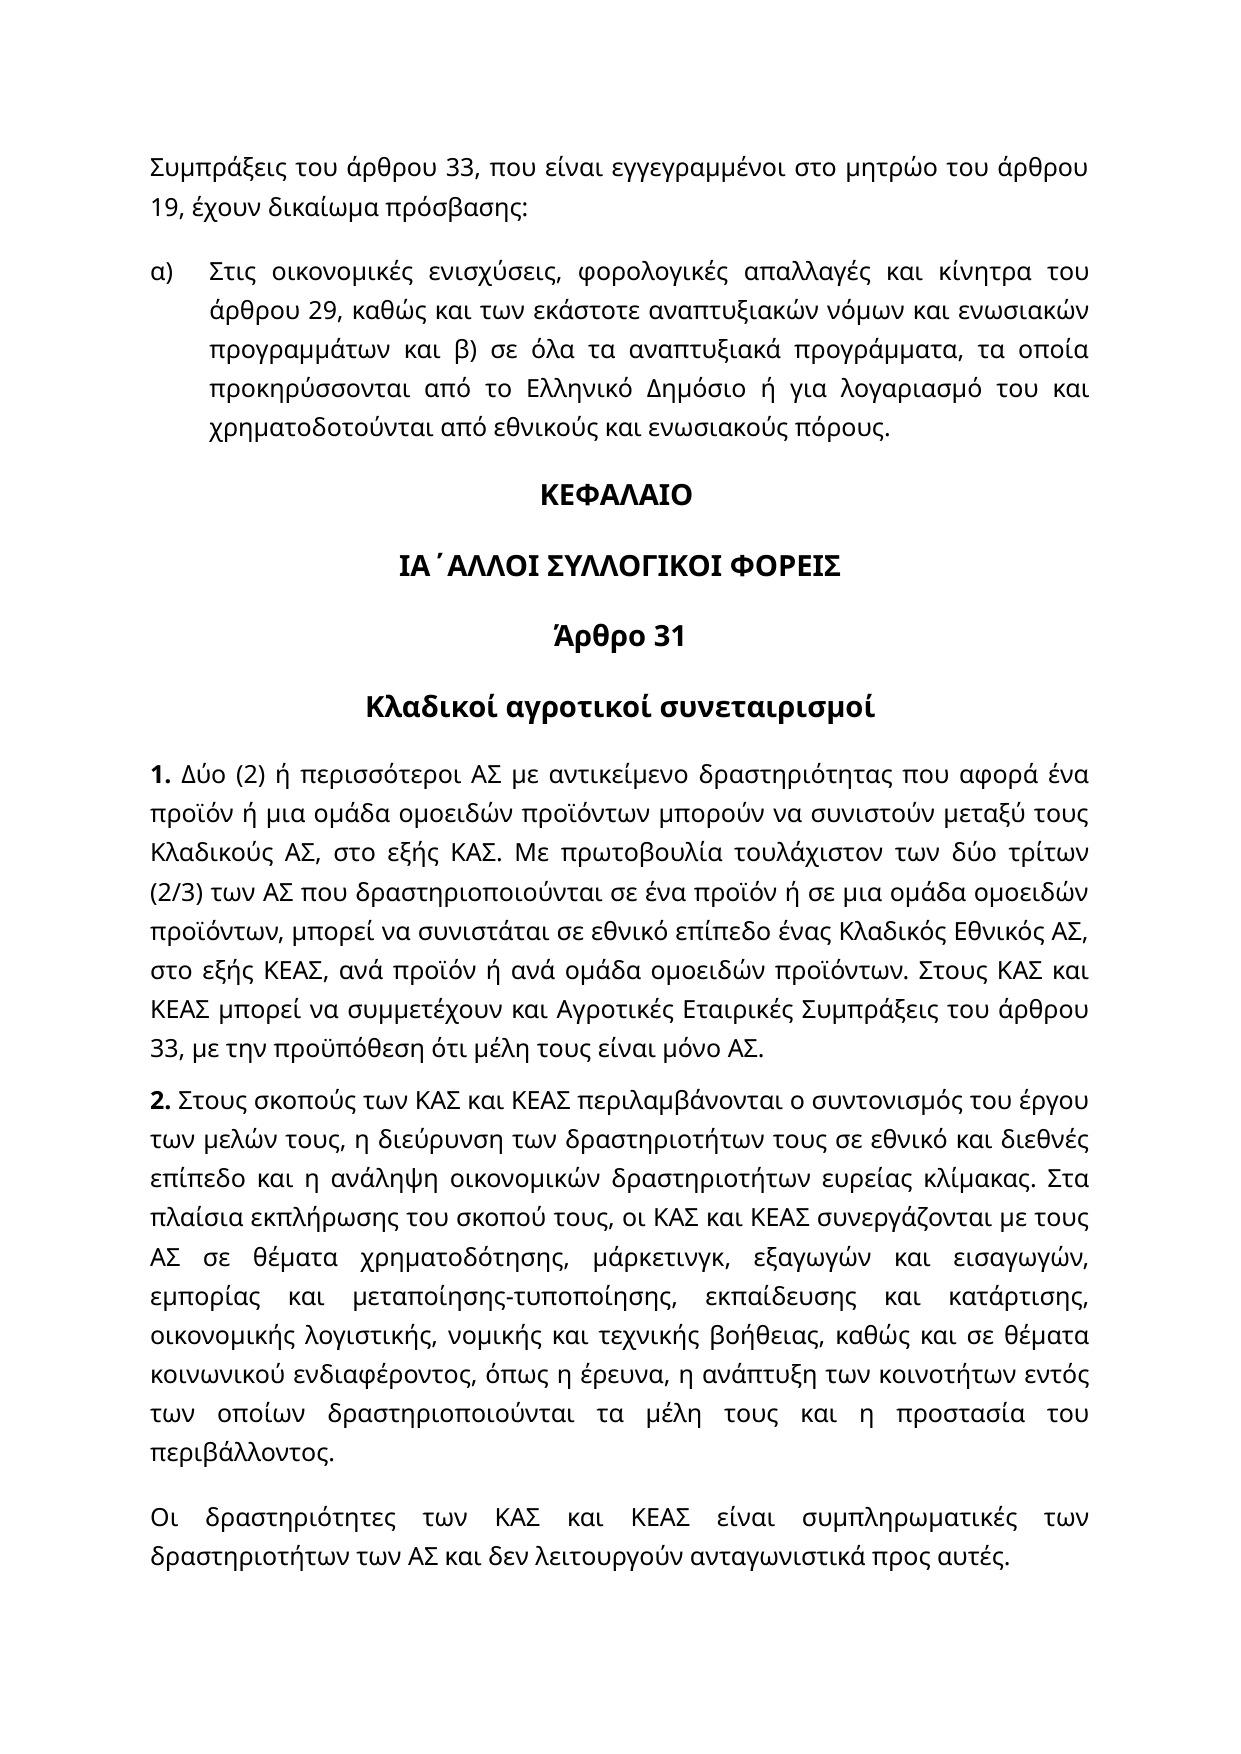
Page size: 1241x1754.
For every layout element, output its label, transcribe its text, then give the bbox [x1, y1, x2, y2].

text 1. Δύο (2) ή περισσότεροι ΑΣ με αντικείμενο δραστηριότητας που αφορά ένα προϊόν ή μια ομάδα ομοειδών προϊόντων μπορούν να συνιστούν μεταξύ τους Κλαδικούς ΑΣ, στο εξής ΚΑΣ. Με πρωτοβουλία τουλάχιστον των δύο τρίτων (2/3) των ΑΣ που δραστηριοποιούνται σε ένα προϊόν ή σε μια ομάδα ομοειδών προϊόντων, μπορεί να συνιστάται σε εθνικό επίπεδο ένας Κλαδικός Εθνικός ΑΣ, στο εξής ΚΕΑΣ, ανά προϊόν ή ανά ομάδα ομοειδών προϊόντων. Στους ΚΑΣ και ΚΕΑΣ μπορεί να συμμετέχουν και Αγροτικές Εταιρικές Συμπράξεις του άρθρου 33, με την προϋπόθεση ότι μέλη τους είναι μόνο ΑΣ. [150, 757, 1090, 1065]
text Συμπράξεις του άρθρου 33, που είναι εγγεγραμμένοι στο μητρώο του άρθρου 19, έχουν δικαίωμα πρόσβασης: [150, 150, 1090, 223]
subtitle ΙΑ΄ΑΛΛΟΙ ΣΥΛΛΟΓΙΚΟΙ ΦΟΡΕΙΣ [150, 545, 1090, 584]
subtitle Κλαδικοί αγροτικοί συνεταιρισμοί [150, 686, 1090, 726]
subtitle Άρθρο 31 [150, 615, 1090, 655]
list α) Στις οικονομικές ενισχύσεις, φορολογικές απαλλαγές και κίνητρα του άρθρου 29, καθώς και των εκάστοτε αναπτυξιακών νόμων και ενωσιακών προγραμμάτων και β) σε όλα τα αναπτυξιακά προγράμματα, τα οποία προκηρύσσονται από το Ελληνικό Δημόσιο ή για λογαριασμό του και χρηματοδοτούνται από εθνικούς και ενωσιακούς πόρους. [150, 253, 1090, 444]
subtitle ΚΕΦΑΛΑΙΟ [150, 474, 1090, 514]
text Οι δραστηριότητες των ΚΑΣ και ΚΕΑΣ είναι συμπληρωματικές των δραστηριοτήτων των ΑΣ και δεν λειτουργούν ανταγωνιστικά προς αυτές. [150, 1499, 1090, 1572]
text 2. Στους σκοπούς των ΚΑΣ και ΚΕΑΣ περιλαμβάνονται ο συντονισμός του έργου των μελών τους, η διεύρυνση των δραστηριοτήτων τους σε εθνικό και διεθνές επίπεδο και η ανάληψη οικονομικών δραστηριοτήτων ευρείας κλίμακας. Στα πλαίσια εκπλήρωσης του σκοπού τους, οι ΚΑΣ και ΚΕΑΣ συνεργάζονται με τους ΑΣ σε θέματα χρηματοδότησης, μάρκετινγκ, εξαγωγών και εισαγωγών, εμπορίας και μεταποίησης-τυποποίησης, εκπαίδευσης και κατάρτισης, οικονομικής λογιστικής, νομικής και τεχνικής βοήθειας, καθώς και σε θέματα κοινωνικού ενδιαφέροντος, όπως η έρευνα, η ανάπτυξη των κοινοτήτων εντός των οποίων δραστηριοποιούνται τα μέλη τους και η προστασία του περιβάλλοντος. [150, 1082, 1090, 1469]
